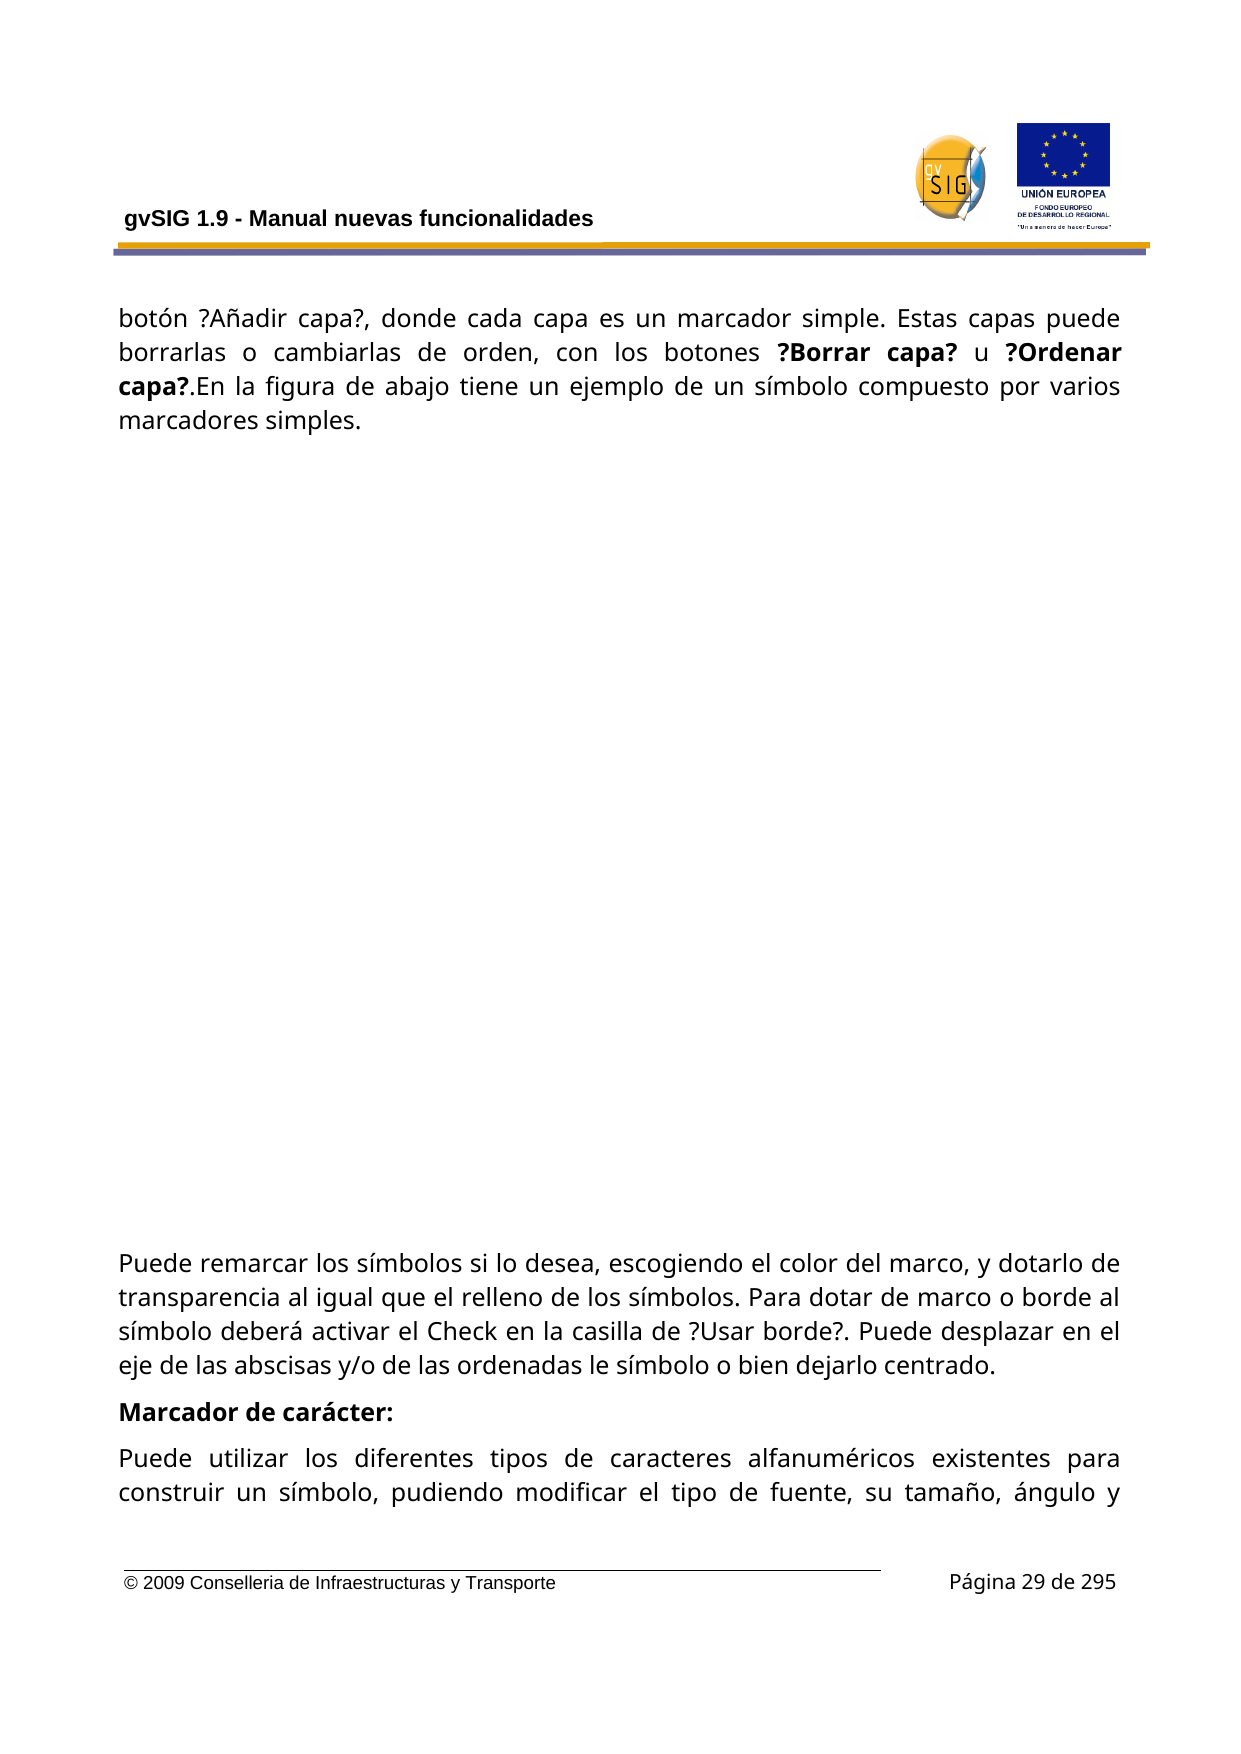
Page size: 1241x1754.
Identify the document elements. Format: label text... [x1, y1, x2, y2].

text Marcador de carácter: [118, 1394, 1122, 1428]
text Puede utilizar los diferentes tipos de caracteres alfanuméricos existentes para construir un símbolo, pudiendo modificar el tipo de fuente, su tamaño, ángulo y [118, 1441, 1122, 1509]
text botón ?Añadir capa?, donde cada capa es un marcador simple. Estas capas puede borrarlas o cambiarlas de orden, con los botones ?Borrar capa? u ?Ordenar capa?.En la figura de abajo tiene un ejemplo de un símbolo compuesto por varios marcadores simples. [118, 301, 1122, 437]
text Puede remarcar los símbolos si lo desea, escogiendo el color del marco, y dotarlo de transparencia al igual que el relleno de los símbolos. Para dotar de marco o borde al símbolo deberá activar el Check en la casilla de ?Usar borde?. Puede desplazar en el eje de las abscisas y/o de las ordenadas le símbolo o bien dejarlo centrado. [118, 1246, 1122, 1382]
picture [914, 134, 987, 222]
picture [1015, 123, 1112, 232]
